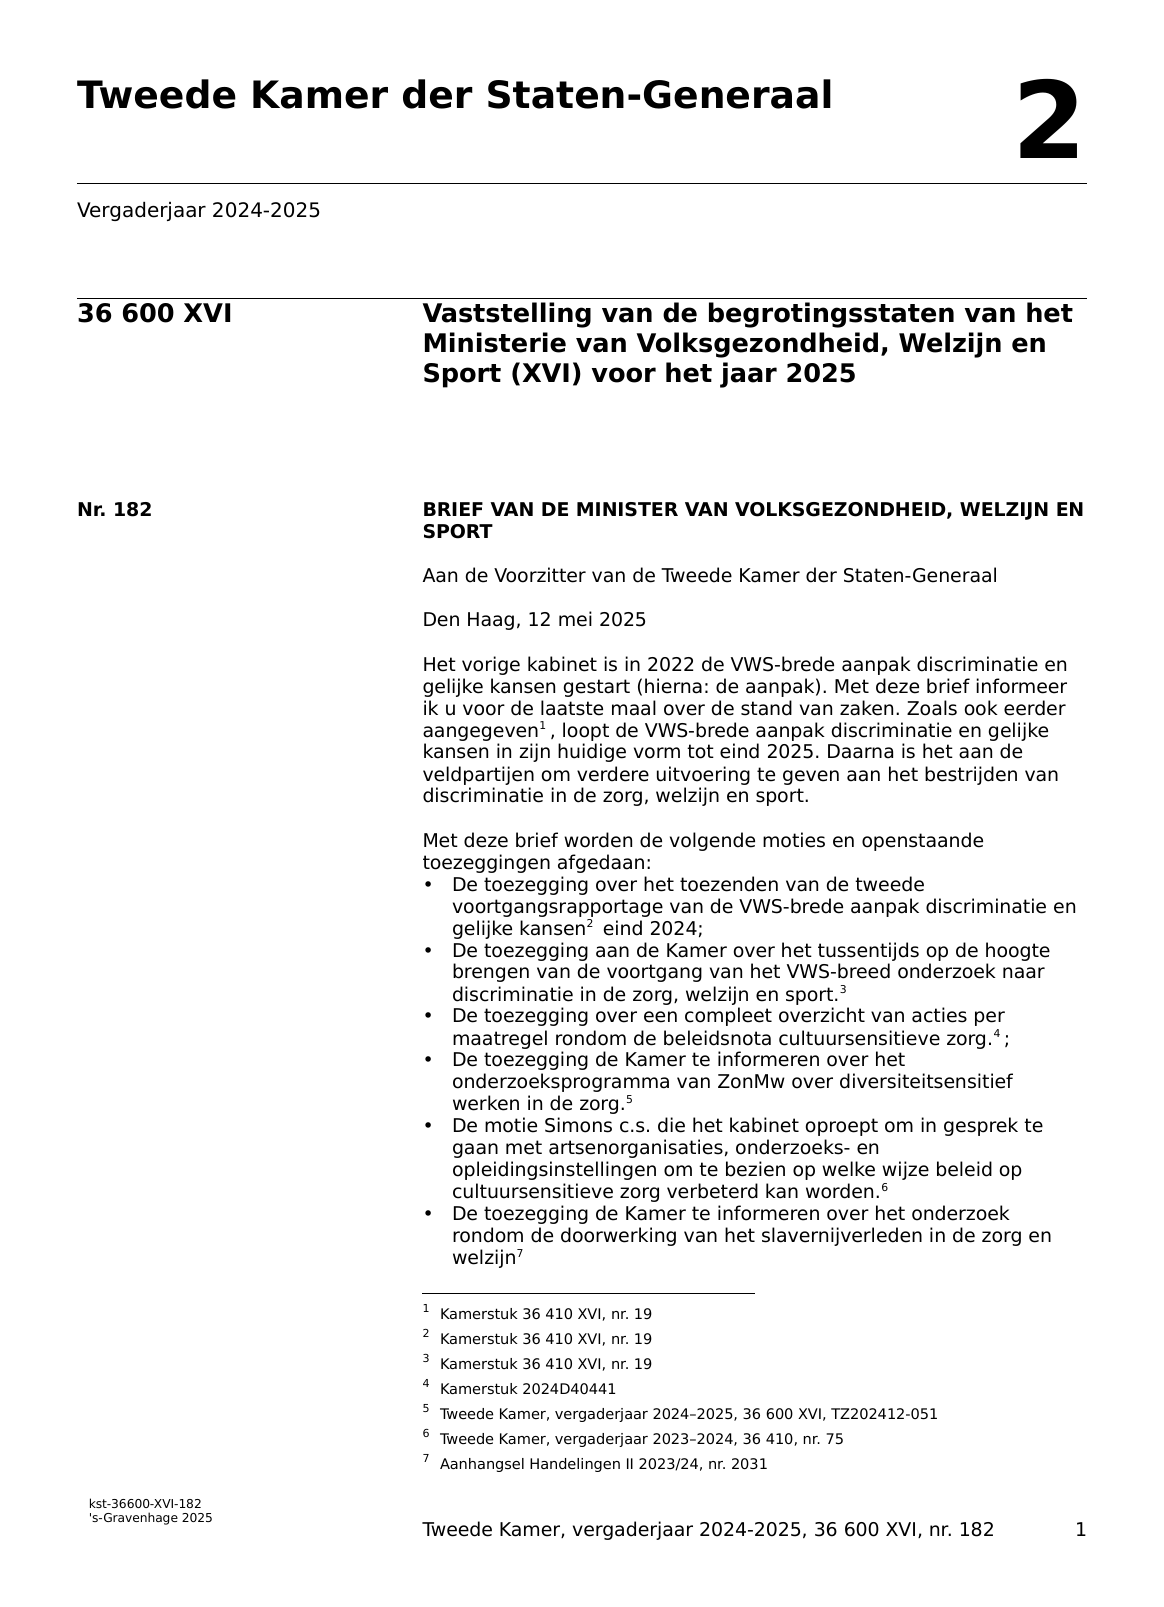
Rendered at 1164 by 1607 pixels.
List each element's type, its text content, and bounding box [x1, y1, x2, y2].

text kst-36600-XVI-182 [88, 1497, 323, 1511]
text Den Haag, 12 mei 2025 [422, 609, 1087, 631]
text Kamerstuk 36 410 XVI, nr. 19 [422, 1352, 1087, 1374]
text Aan de Voorzitter van de Tweede Kamer der Staten-Generaal [422, 565, 1087, 587]
text Kamerstuk 36 410 XVI, nr. 19 [422, 1327, 1087, 1349]
text • De toezegging de Kamer te informeren over het onderzoeksprogramma van ZonMw over diversiteitsensitief werken in de zorg. [422, 1049, 1087, 1115]
table_header Tweede Kamer der Staten-Generaal [77, 59, 886, 183]
text Kamerstuk 2024D40441 [422, 1377, 1087, 1399]
text • De toezegging over het toezenden van de tweede voortgangsrapportage van de VWS-brede aanpak discriminatie en gelijke kansen eind 2024; [422, 873, 1087, 939]
text Kamerstuk 36 410 XVI, nr. 19 [422, 1302, 1087, 1324]
text Tweede Kamer, vergaderjaar 2024–2025, 36 600 XVI, TZ202412-051 [422, 1402, 1087, 1424]
text • De motie Simons c.s. die het kabinet oproept om in gesprek te gaan met artsenorganisaties, onderzoeks- en opleidingsinstellingen om te bezien op welke wijze beleid op cultuursensitieve zorg verbeterd kan worden. [422, 1115, 1087, 1203]
text Met deze brief worden de volgende moties en openstaande toezeggingen afgedaan: [422, 829, 1087, 873]
text • De toezegging aan de Kamer over het tussentijds op de hoogte brengen van de voortgang van het VWS-breed onderzoek naar discriminatie in de zorg, welzijn en sport. [422, 939, 1087, 1005]
table_cell Vergaderjaar 2024-2025 [77, 184, 1087, 298]
table_header 2 [886, 59, 1087, 183]
text Aanhangsel Handelingen II 2023/24, nr. 2031 [422, 1452, 1087, 1474]
text • De toezegging de Kamer te informeren over het onderzoek rondom de doorwerking van het slavernijverleden in de zorg en welzijn [422, 1203, 1087, 1269]
subtitle 36 600 XVI Vaststelling van de begrotingsstaten van het Ministerie van Volksgezondheid, Welzijn en Sport (XVI) voor het jaar 2025 [77, 299, 1087, 388]
subtitle Nr. 182 BRIEF VAN DE MINISTER VAN VOLKSGEZONDHEID, WELZIJN EN SPORT [77, 499, 1087, 543]
text Het vorige kabinet is in 2022 de VWS-brede aanpak discriminatie en gelijke kansen gestart (hierna: de aanpak). Met deze brief informeer ik u voor de laatste maal over de stand van zaken. Zoals ook eerder aangegeven, loopt de VWS-brede aanpak discriminatie en gelijke kansen in zijn huidige vorm tot eind 2025. Daarna is het aan de veldpartijen om verdere uitvoering te geven aan het bestrijden van discriminatie in de zorg, welzijn en sport. [422, 653, 1087, 807]
text • De toezegging over een compleet overzicht van acties per maatregel rondom de beleidsnota cultuursensitieve zorg.; [422, 1005, 1087, 1049]
text Tweede Kamer, vergaderjaar 2023–2024, 36 410, nr. 75 [422, 1427, 1087, 1449]
text 's-Gravenhage 2025 [88, 1511, 323, 1525]
